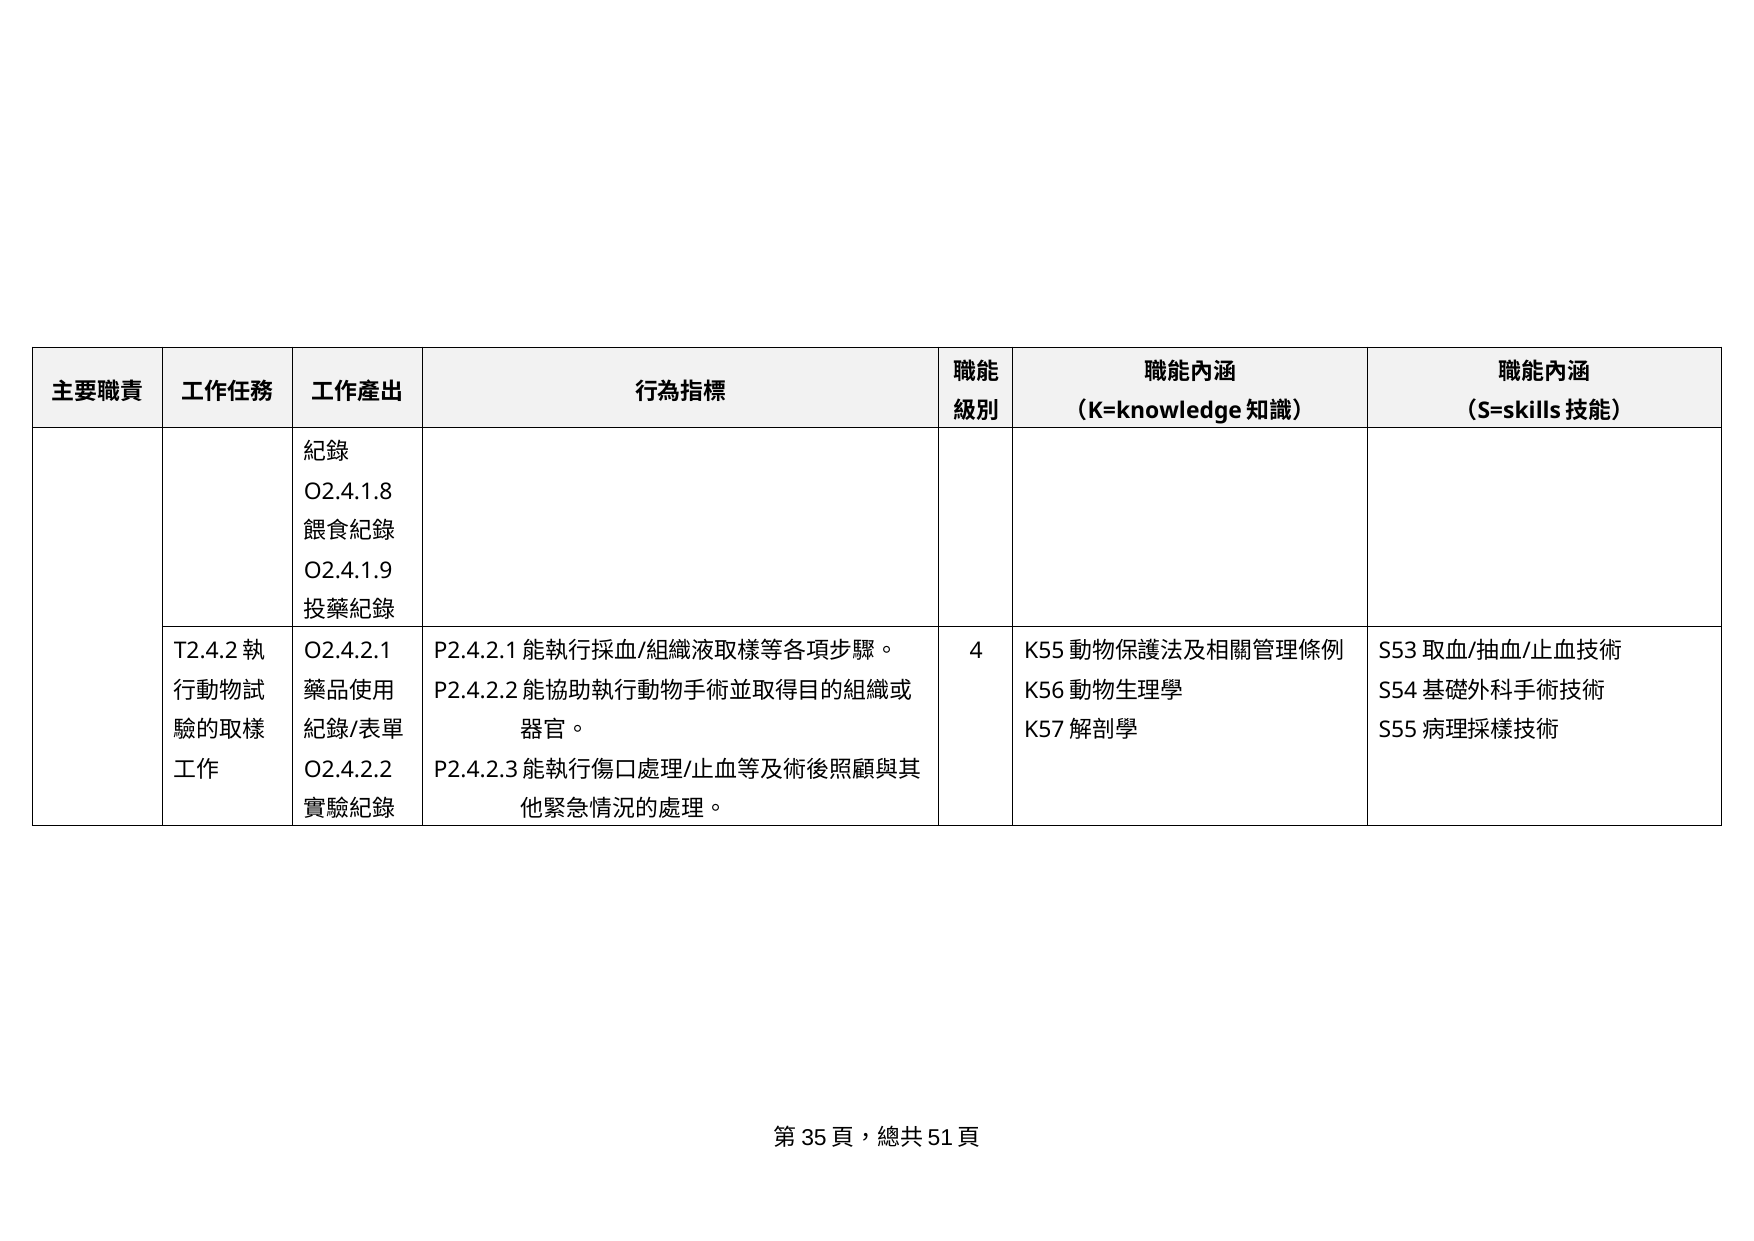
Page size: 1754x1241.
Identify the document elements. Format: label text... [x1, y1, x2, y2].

table_header 職能級別 [939, 348, 1012, 427]
table_cell S53取血/抽血/止血技術 S54基礎外科手術技術 S55病理採樣技術 [1368, 627, 1721, 825]
table_cell [163, 428, 292, 626]
table_header 主要職責 [33, 348, 162, 427]
table_cell P2.4.2.1能執行採血/組織液取樣等各項步驟。 P2.4.2.2能協助執行動物手術並取得目的組織或器官。 P2.4.2.3能執行傷口處理/止血等及術後照顧與其他緊急情況的處理。 [423, 627, 938, 825]
table_cell 紀錄 O2.4.1.8餵食紀錄 O2.4.1.9投藥紀錄 [293, 428, 422, 626]
table_cell O2.4.2.1藥品使用紀錄/表單 O2.4.2.2實驗紀錄 [293, 627, 422, 825]
table_cell [1368, 428, 1721, 626]
table_header 職能內涵 （K=knowledge知識） [1013, 348, 1367, 427]
table_cell T2.4.2執行動物試驗的取樣工作 [163, 627, 292, 825]
table_header 行為指標 [423, 348, 938, 427]
table_cell [939, 428, 1012, 626]
table_cell [33, 428, 162, 825]
table_cell [1013, 428, 1367, 626]
table_header 職能內涵 （S=skills技能） [1368, 348, 1721, 427]
table_header 工作任務 [163, 348, 292, 427]
table_cell 4 [939, 627, 1012, 825]
table_header 工作產出 [293, 348, 422, 427]
table_cell K55動物保護法及相關管理條例 K56動物生理學 K57解剖學 [1013, 627, 1367, 825]
table_cell [423, 428, 938, 626]
